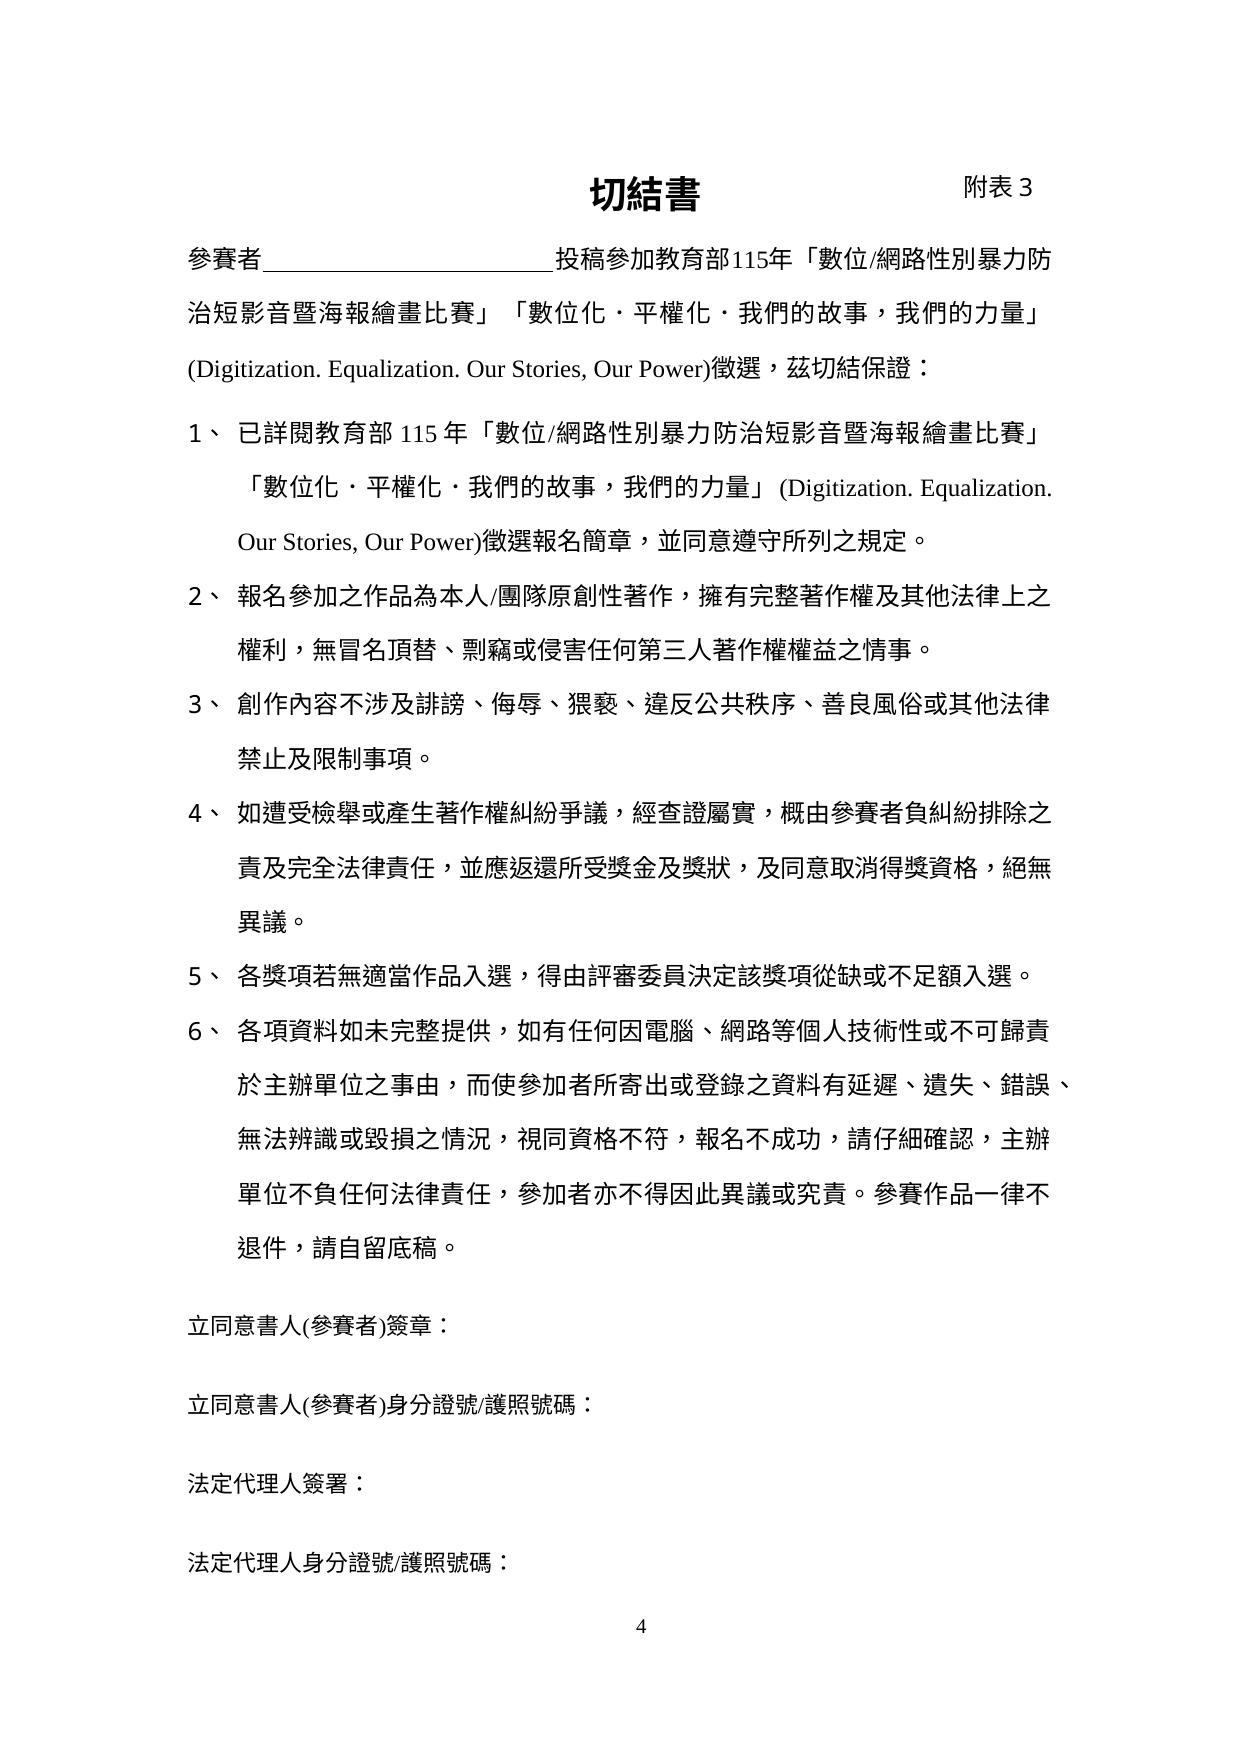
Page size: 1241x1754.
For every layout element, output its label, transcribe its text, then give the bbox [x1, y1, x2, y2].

list 如遭受檢舉或產生著作權糾紛爭議，經查證屬實，概由參賽者負糾紛排除之責及完全法律責任，並應返還所受獎金及獎狀，及同意取消得獎資格，絕無異議。 [187, 794, 1053, 939]
list 各獎項若無適當作品入選，得由評審委員決定該獎項從缺或不足額入選。 [187, 957, 1053, 993]
text 附表3４４４3 [964, 168, 1039, 205]
text 立同意書人(參賽者)簽章： [187, 1283, 1053, 1346]
text 立同意書人(參賽者)身分證號/護照號碼： [187, 1362, 1053, 1424]
list 報名參加之作品為本人/團隊原創性著作，擁有完整著作權及其他法律上之權利，無冒名頂替、剽竊或侵害任何第三人著作權權益之情事。 [187, 576, 1053, 667]
list 各項資料如未完整提供，如有任何因電腦、網路等個人技術性或不可歸責於主辦單位之事由，而使參加者所寄出或登錄之資料有延遲、遺失、錯誤、無法辨識或毀損之情況，視同資格不符，報名不成功，請仔細確認，主辦單位不負任何法律責任，參加者亦不得因此異議或究責。參賽作品一律不退件，請自留底稿。 [187, 1011, 1053, 1265]
list 已詳閱教育部115年「數位/網路性別暴力防治短影音暨海報繪畫比賽」「數位化．平權化．我們的故事，我們的力量」(Digitization. Equalization. Our Stories, Our Power)徵選報名簡章，並同意遵守所列之規定。 [187, 413, 1053, 558]
text 法定代理人簽署： [187, 1441, 1053, 1504]
text 參賽者 投稿參加教育部115年「數位/網路性別暴力防治短影音暨海報繪畫比賽」「數位化．平權化．我們的故事，我們的力量」(Digitization. Equalization. Our Stories, Our Power)徵選，茲切結保證： [187, 239, 1053, 384]
text 切結書 [187, 150, 1054, 219]
text 法定代理人身分證號/護照號碼： [187, 1520, 1053, 1583]
list 創作內容不涉及誹謗、侮辱、猥褻、違反公共秩序、善良風俗或其他法律禁止及限制事項。 [187, 685, 1053, 776]
